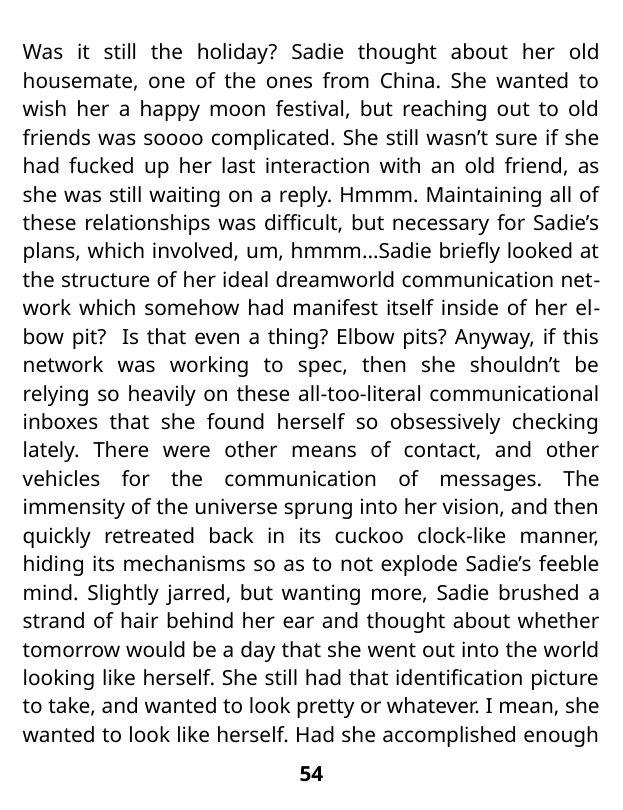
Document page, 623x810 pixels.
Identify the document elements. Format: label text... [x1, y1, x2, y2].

text Was it still the holiday? Sadie thought about her old housemate, one of the ones from China. She wanted to wish her a happy moon festival, but reaching out to old friends was soooo complicated. She still wasn’t sure if she had fucked up her last interaction with an old friend, as she was still waiting on a reply. Hmmm. Maintaining all of these relationships was difficult, but necessary for Sadie’s plans, which involved, um, hmmm...Sadie briefly looked at the structure of her ideal dreamworld communication net­work which somehow had manifest itself inside of her el­bow pit? Is that even a thing? Elbow pits? Anyway, if this network was working to spec, then she shouldn’t be relying so heavily on these all-too-literal communicational inboxes that she found herself so obsessively checking lately. There were other means of contact, and other vehicles for the communication of messages. The immensity of the universe sprung into her vision, and then quickly retreated back in its cuckoo clock-like manner, hiding its mechanisms so as to not explode Sadie’s feeble mind. Slightly jarred, but wan­ting more, Sadie brushed a strand of hair behind her ear and thought about whether tomorrow would be a day that she went out into the world looking like herself. She still had that identification picture to take, and wanted to look pretty or whatever. I mean, she wanted to look like herself. Had she accomplished enough [22, 37, 600, 748]
